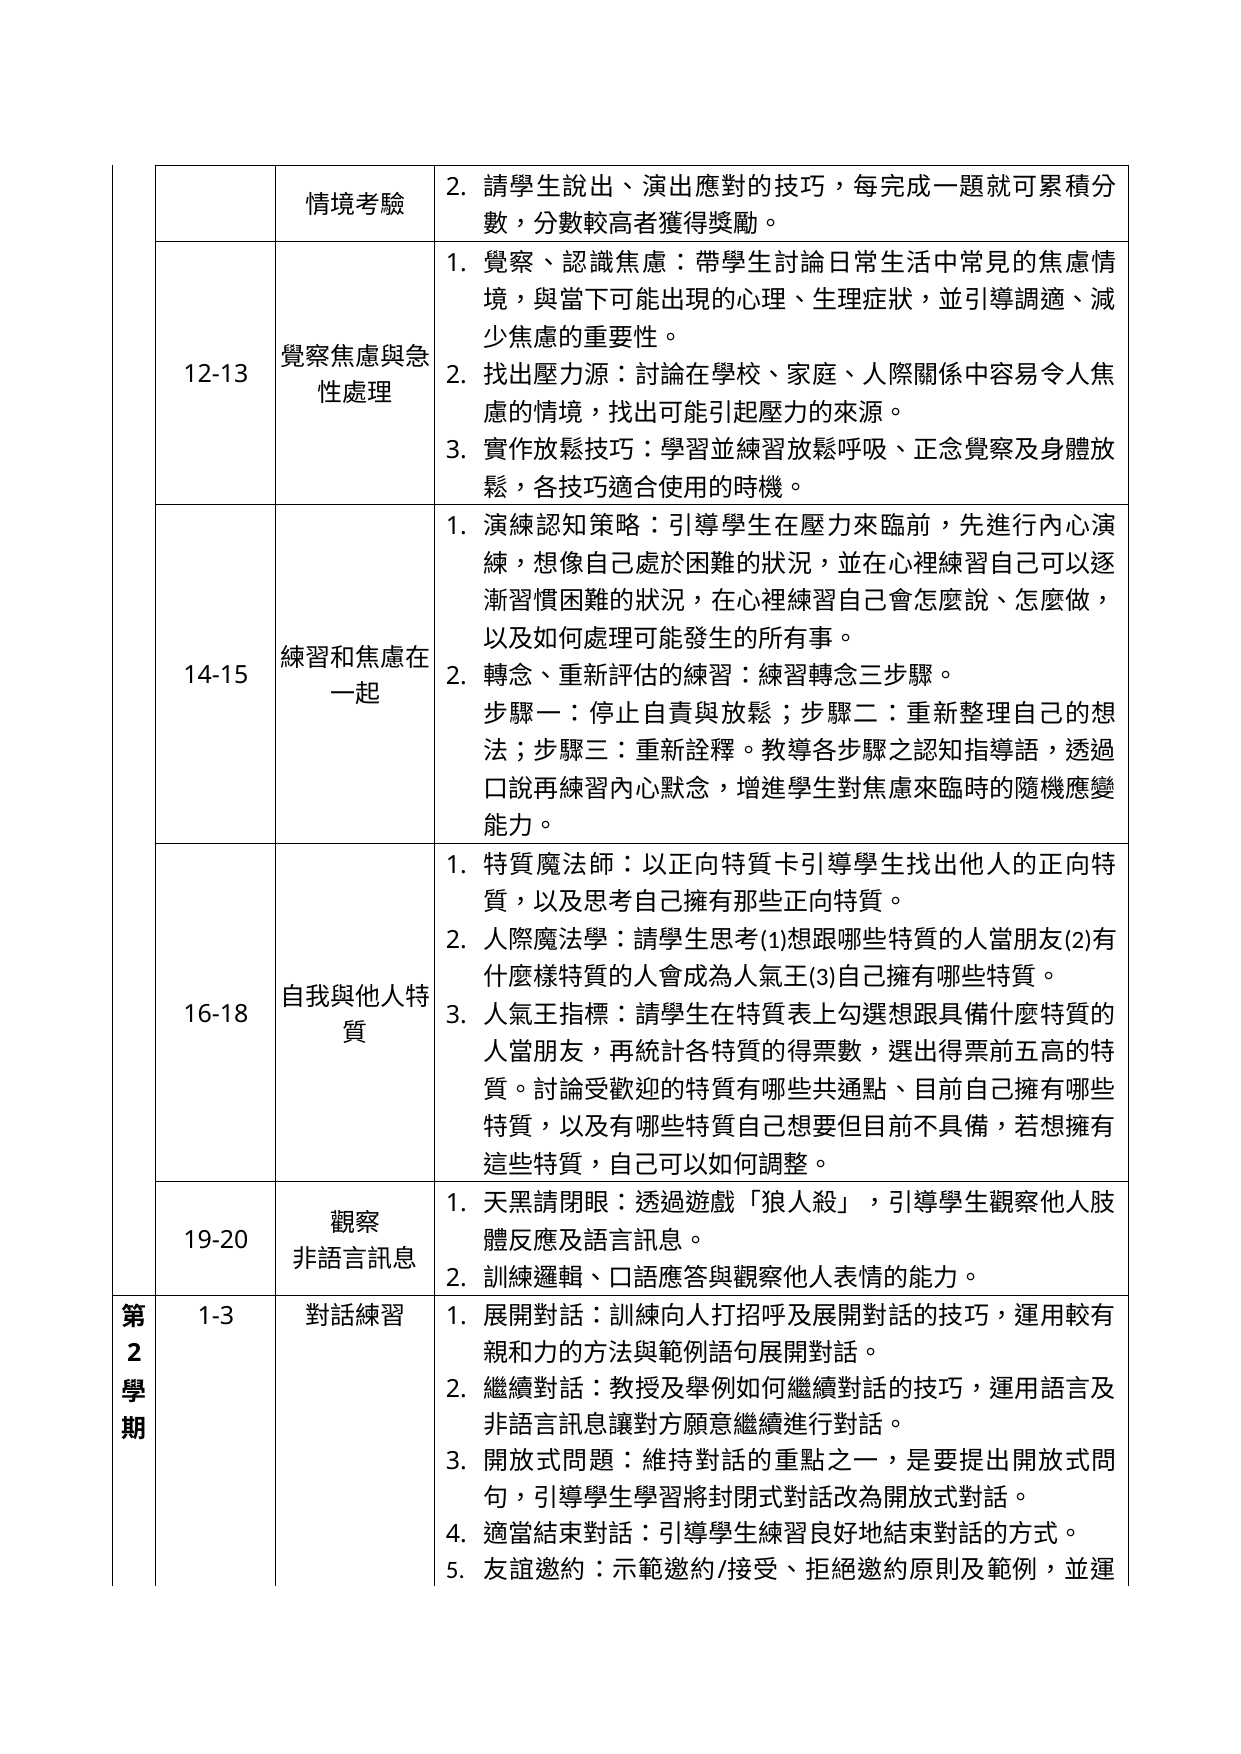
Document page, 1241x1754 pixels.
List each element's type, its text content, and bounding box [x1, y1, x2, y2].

table_cell 16-18 [156, 844, 275, 1181]
table_cell 演練各類會引發負面情緒的情境(家庭、師長、同學)。 請學生說出、演出應對的技巧，每完成一題就可累積分數，分數較高者獲得獎勵。 [435, 166, 1128, 241]
table_cell 特質魔法師：以正向特質卡引導學生找出他人的正向特質，以及思考自己擁有那些正向特質。 人際魔法學：請學生思考(1)想跟哪些特質的人當朋友(2)有什麼樣特質的人會成為人氣王(3)自己擁有哪些特質。 人氣王指標：請學生在特質表上勾選想跟具備什麼特質的人當朋友，再統計各特質的得票數，選出得票前五高的特質。討論受歡迎的特質有哪些共通點、目前自己擁有哪些特質，以及有哪些特質自己想要但目前不具備，若想擁有這些特質，自己可以如何調整。 [435, 844, 1128, 1181]
table_cell 觀察 非語言訊息 [276, 1182, 434, 1295]
table_cell 對話練習 [276, 1296, 434, 1586]
table_cell 天黑請閉眼：透過遊戲「狼人殺」，引導學生觀察他人肢體反應及語言訊息。 訓練邏輯、口語應答與觀察他人表情的能力。 [435, 1182, 1128, 1295]
table_cell 1-3 [156, 1296, 275, 1586]
table_cell 19-20 [156, 1182, 275, 1295]
table_cell 練習和焦慮在一起 [276, 505, 434, 843]
table_cell 覺察焦慮與急性處理 [276, 242, 434, 504]
table_cell [156, 166, 275, 241]
table_cell [113, 1181, 155, 1295]
table_cell 覺察、認識焦慮：帶學生討論日常生活中常見的焦慮情境，與當下可能出現的心理、生理症狀，並引導調適、減少焦慮的重要性。 找出壓力源：討論在學校、家庭、人際關係中容易令人焦慮的情境，找出可能引起壓力的來源。 實作放鬆技巧：學習並練習放鬆呼吸、正念覺察及身體放鬆，各技巧適合使用的時機。 [435, 242, 1128, 504]
table_cell 第 2 學期 [113, 1296, 155, 1586]
table_cell 12-13 [156, 242, 275, 504]
table_cell 14-15 [156, 505, 275, 843]
table_cell 展開對話：訓練向人打招呼及展開對話的技巧，運用較有親和力的方法與範例語句展開對話。 繼續對話：教授及舉例如何繼續對話的技巧，運用語言及非語言訊息讓對方願意繼續進行對話。 開放式問題：維持對話的重點之一，是要提出開放式問句，引導學生學習將封閉式對話改為開放式對話。 適當結束對話：引導學生練習良好地結束對話的方式。 友誼邀約：示範邀約/接受、拒絕邀約原則及範例，並運 [435, 1296, 1128, 1586]
table_cell 自我與他人特質 [276, 844, 434, 1181]
table_cell 情境考驗 [276, 166, 434, 241]
table_cell 演練認知策略：引導學生在壓力來臨前，先進行內心演練，想像自己處於困難的狀況，並在心裡練習自己可以逐漸習慣困難的狀況，在心裡練習自己會怎麼說、怎麼做，以及如何處理可能發生的所有事。 轉念、重新評估的練習：練習轉念三步驟。 步驟一：停止自責與放鬆；步驟二：重新整理自己的想法；步驟三：重新詮釋。教導各步驟之認知指導語，透過口說再練習內心默念，增進學生對焦慮來臨時的隨機應變能力。 [435, 505, 1128, 843]
